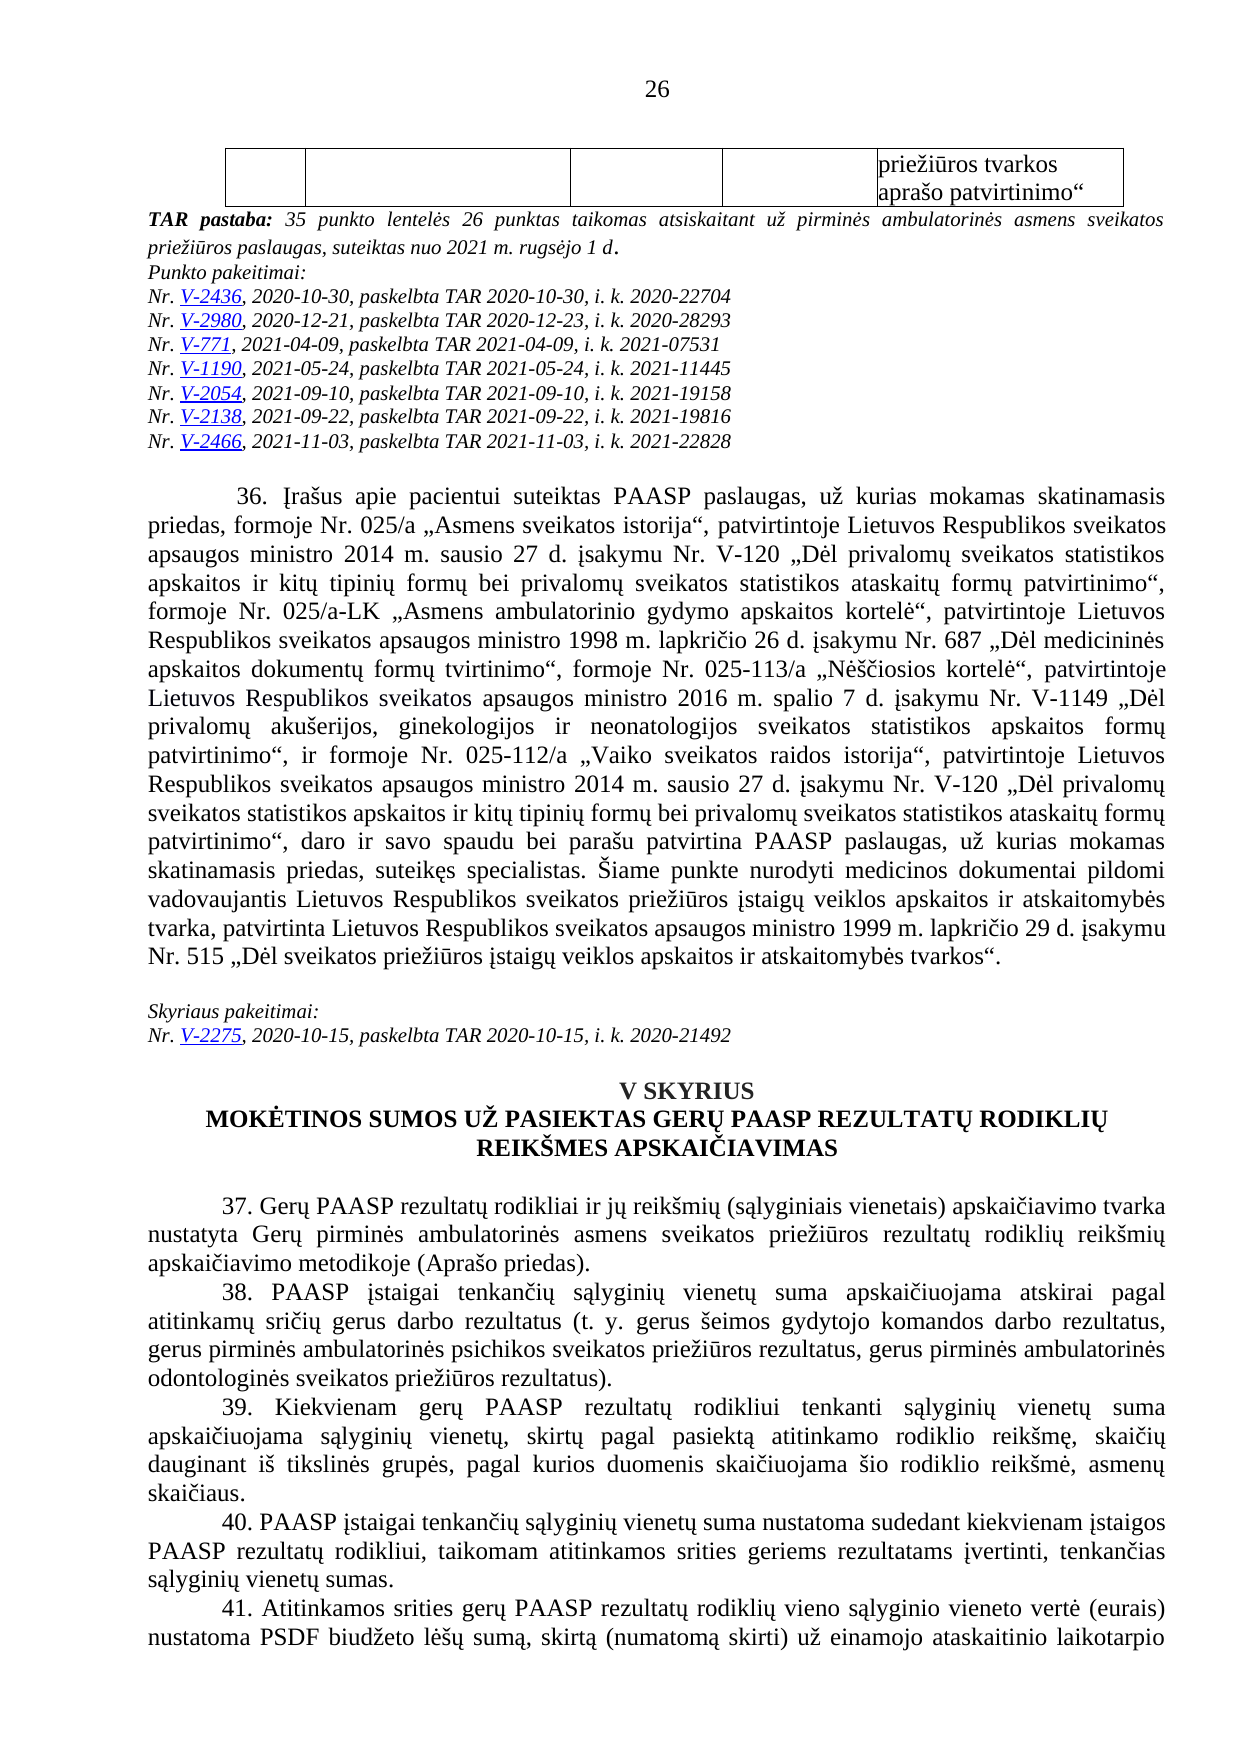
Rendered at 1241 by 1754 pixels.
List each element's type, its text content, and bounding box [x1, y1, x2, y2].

text 39. Kiekvienam gerų PAASP rezultatų rodikliui tenkanti sąlyginių vienetų suma apskaičiuojama sąlyginių vienetų, skirtų pagal pasiektą atitinkamo rodiklio reikšmę, skaičių dauginant iš tikslinės grupės, pagal kurios duomenis skaičiuojama šio rodiklio reikšmė, asmenų skaičiaus. [148, 1392, 1166, 1507]
text V SKYRIUS [207, 1076, 1166, 1104]
text 36. Įrašus apie pacientui suteiktas PAASP paslaugas, už kurias mokamas skatinamasis priedas, formoje Nr. 025/a „Asmens sveikatos istorija“, patvirtintoje Lietuvos Respublikos sveikatos apsaugos ministro 2014 m. sausio 27 d. įsakymu Nr. V-120 „Dėl privalomų sveikatos statistikos apskaitos ir kitų tipinių formų bei privalomų sveikatos statistikos ataskaitų formų patvirtinimo“, formoje Nr. 025/a-LK „Asmens ambulatorinio gydymo apskaitos kortelė“, patvirtintoje Lietuvos Respublikos sveikatos apsaugos ministro 1998 m. lapkričio 26 d. įsakymu Nr. 687 „Dėl medicininės apskaitos dokumentų formų tvirtinimo“, formoje Nr. 025-113/a „Nėščiosios kortelė“, patvirtintoje Lietuvos Respublikos sveikatos apsaugos ministro 2016 m. spalio 7 d. įsakymu Nr. V-1149 „Dėl privalomų akušerijos, ginekologijos ir neonatologijos sveikatos statistikos apskaitos formų patvirtinimo“, ir formoje Nr. 025-112/a „Vaiko sveikatos raidos istorija“, patvirtintoje Lietuvos Respublikos sveikatos apsaugos ministro 2014 m. sausio 27 d. įsakymu Nr. V-120 „Dėl privalomų sveikatos statistikos apskaitos ir kitų tipinių formų bei privalomų sveikatos statistikos ataskaitų formų patvirtinimo“, daro ir savo spaudu bei parašu patvirtina PAASP paslaugas, už kurias mokamas skatinamasis priedas, suteikęs specialistas. Šiame punkte nurodyti medicinos dokumentai pildomi vadovaujantis Lietuvos Respublikos sveikatos priežiūros įstaigų veiklos apskaitos ir atskaitomybės tvarka, patvirtinta Lietuvos Respublikos sveikatos apsaugos ministro 1999 m. lapkričio 29 d. įsakymu Nr. 515 „Dėl sveikatos priežiūros įstaigų veiklos apskaitos ir atskaitomybės tvarkos“. [148, 481, 1166, 970]
text Nr. V-1190, 2021-05-24, paskelbta TAR 2021-05-24, i. k. 2021-11445 [148, 356, 1166, 380]
text Nr. V-2275, 2020-10-15, paskelbta TAR 2020-10-15, i. k. 2020-21492 [148, 1023, 1166, 1047]
table_cell [207, 148, 220, 206]
text MOKĖTINOS SUMOS UŽ PASIEKTAS GERŲ PAASP REZULTATŲ RODIKLIŲ REIKŠMES APSKAIČIAVIMAS [148, 1104, 1166, 1162]
text Nr. V-2466, 2021-11-03, paskelbta TAR 2021-11-03, i. k. 2021-22828 [148, 428, 1166, 453]
table_cell [220, 148, 225, 206]
text Nr. V-771, 2021-04-09, paskelbta TAR 2021-04-09, i. k. 2021-07531 [148, 332, 1166, 356]
table_cell [306, 149, 570, 206]
table_cell [226, 149, 305, 206]
text Nr. V-2980, 2020-12-21, paskelbta TAR 2020-12-23, i. k. 2020-28293 [148, 308, 1166, 332]
table_cell [723, 149, 877, 206]
text 37. Gerų PAASP rezultatų rodikliai ir jų reikšmių (sąlyginiais vienetais) apskaičiavimo tvarka nustatyta Gerų pirminės ambulatorinės asmens sveikatos priežiūros rezultatų rodiklių reikšmių apskaičiavimo metodikoje (Aprašo priedas). [148, 1191, 1166, 1277]
text 41. Atitinkamos srities gerų PAASP rezultatų rodiklių vieno sąlyginio vieneto vertė (eurais) nustatoma PSDF biudžeto lėšų sumą, skirtą (numatomą skirti) už einamojo ataskaitinio laikotarpio [148, 1593, 1166, 1651]
text 38. PAASP įstaigai tenkančių sąlyginių vienetų suma apskaičiuojama atskirai pagal atitinkamų sričių gerus darbo rezultatus (t. y. gerus šeimos gydytojo komandos darbo rezultatus, gerus pirminės ambulatorinės psichikos sveikatos priežiūros rezultatus, gerus pirminės ambulatorinės odontologinės sveikatos priežiūros rezultatus). [148, 1277, 1166, 1392]
table_cell [571, 149, 722, 206]
text Punkto pakeitimai: [148, 260, 1166, 284]
table_cell priežiūros tvarkos aprašo patvirtinimo“ [878, 149, 1123, 206]
text Nr. V-2054, 2021-09-10, paskelbta TAR 2021-09-10, i. k. 2021-19158 [148, 380, 1166, 404]
text 40. PAASP įstaigai tenkančių sąlyginių vienetų suma nustatoma sudedant kiekvienam įstaigos PAASP rezultatų rodikliui, taikomam atitinkamos srities geriems rezultatams įvertinti, tenkančias sąlyginių vienetų sumas. [148, 1507, 1166, 1593]
text Nr. V-2436, 2020-10-30, paskelbta TAR 2020-10-30, i. k. 2020-22704 [148, 284, 1166, 308]
text Skyriaus pakeitimai: [148, 999, 1166, 1023]
text TAR pastaba: 35 punkto lentelės 26 punktas taikomas atsiskaitant už pirminės ambulatorinės asmens sveikatos priežiūros paslaugas, suteiktas nuo 2021 m. rugsėjo 1 d. [148, 207, 1166, 260]
text Nr. V-2138, 2021-09-22, paskelbta TAR 2021-09-22, i. k. 2021-19816 [148, 404, 1166, 428]
